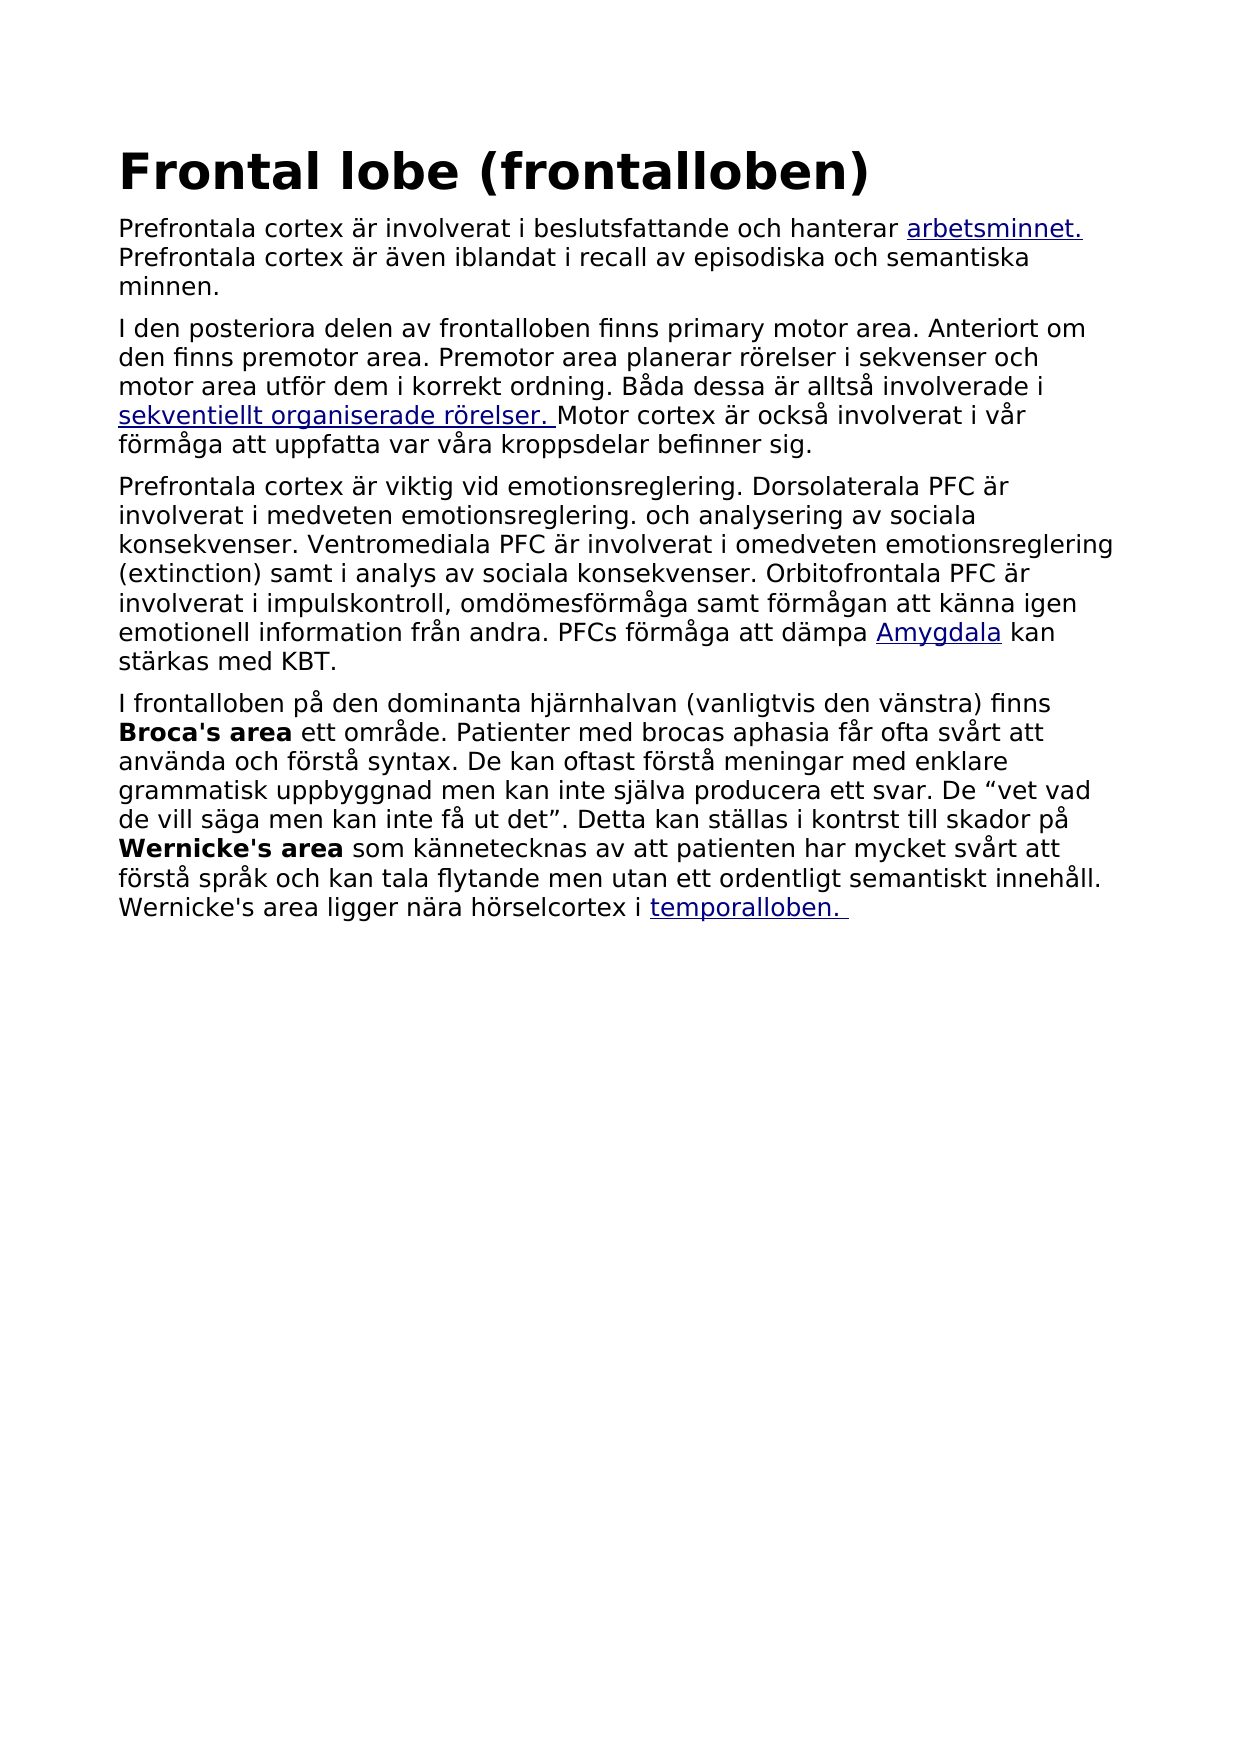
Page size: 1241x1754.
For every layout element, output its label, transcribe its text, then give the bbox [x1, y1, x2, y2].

text Prefrontala cortex är viktig vid emotionsreglering. Dorsolaterala PFC är involverat i medveten emotionsreglering. och analysering av sociala konsekvenser. Ventromediala PFC är involverat i omedveten emotionsreglering (extinction) samt i analys av sociala konsekvenser. Orbitofrontala PFC är involverat i impulskontroll, omdömesförmåga samt förmågan att känna igen emotionell information från andra. PFCs förmåga att dämpa Amygdala kan stärkas med KBT. [118, 472, 1122, 676]
text I frontalloben på den dominanta hjärnhalvan (vanligtvis den vänstra) finns Broca's area ett område. Patienter med brocas aphasia får ofta svårt att använda och förstå syntax. De kan oftast förstå meningar med enklare grammatisk uppbyggnad men kan inte själva producera ett svar. De “vet vad de vill säga men kan inte få ut det”. Detta kan ställas i kontrst till skador på Wernicke's area som kännetecknas av att patienten har mycket svårt att förstå språk och kan tala flytande men utan ett ordentligt semantiskt innehåll. Wernicke's area ligger nära hörselcortex i temporalloben. [118, 689, 1122, 922]
text Prefrontala cortex är involverat i beslutsfattande och hanterar arbetsminnet. Prefrontala cortex är även iblandat i recall av episodiska och semantiska minnen. [118, 214, 1122, 301]
text I den posteriora delen av frontalloben finns primary motor area. Anteriort om den finns premotor area. Premotor area planerar rörelser i sekvenser och motor area utför dem i korrekt ordning. Båda dessa är alltså involverade i sekventiellt organiserade rörelser. Motor cortex är också involverat i vår förmåga att uppfatta var våra kroppsdelar befinner sig. [118, 314, 1122, 460]
subtitle Frontal lobe (frontalloben) [118, 143, 1122, 201]
